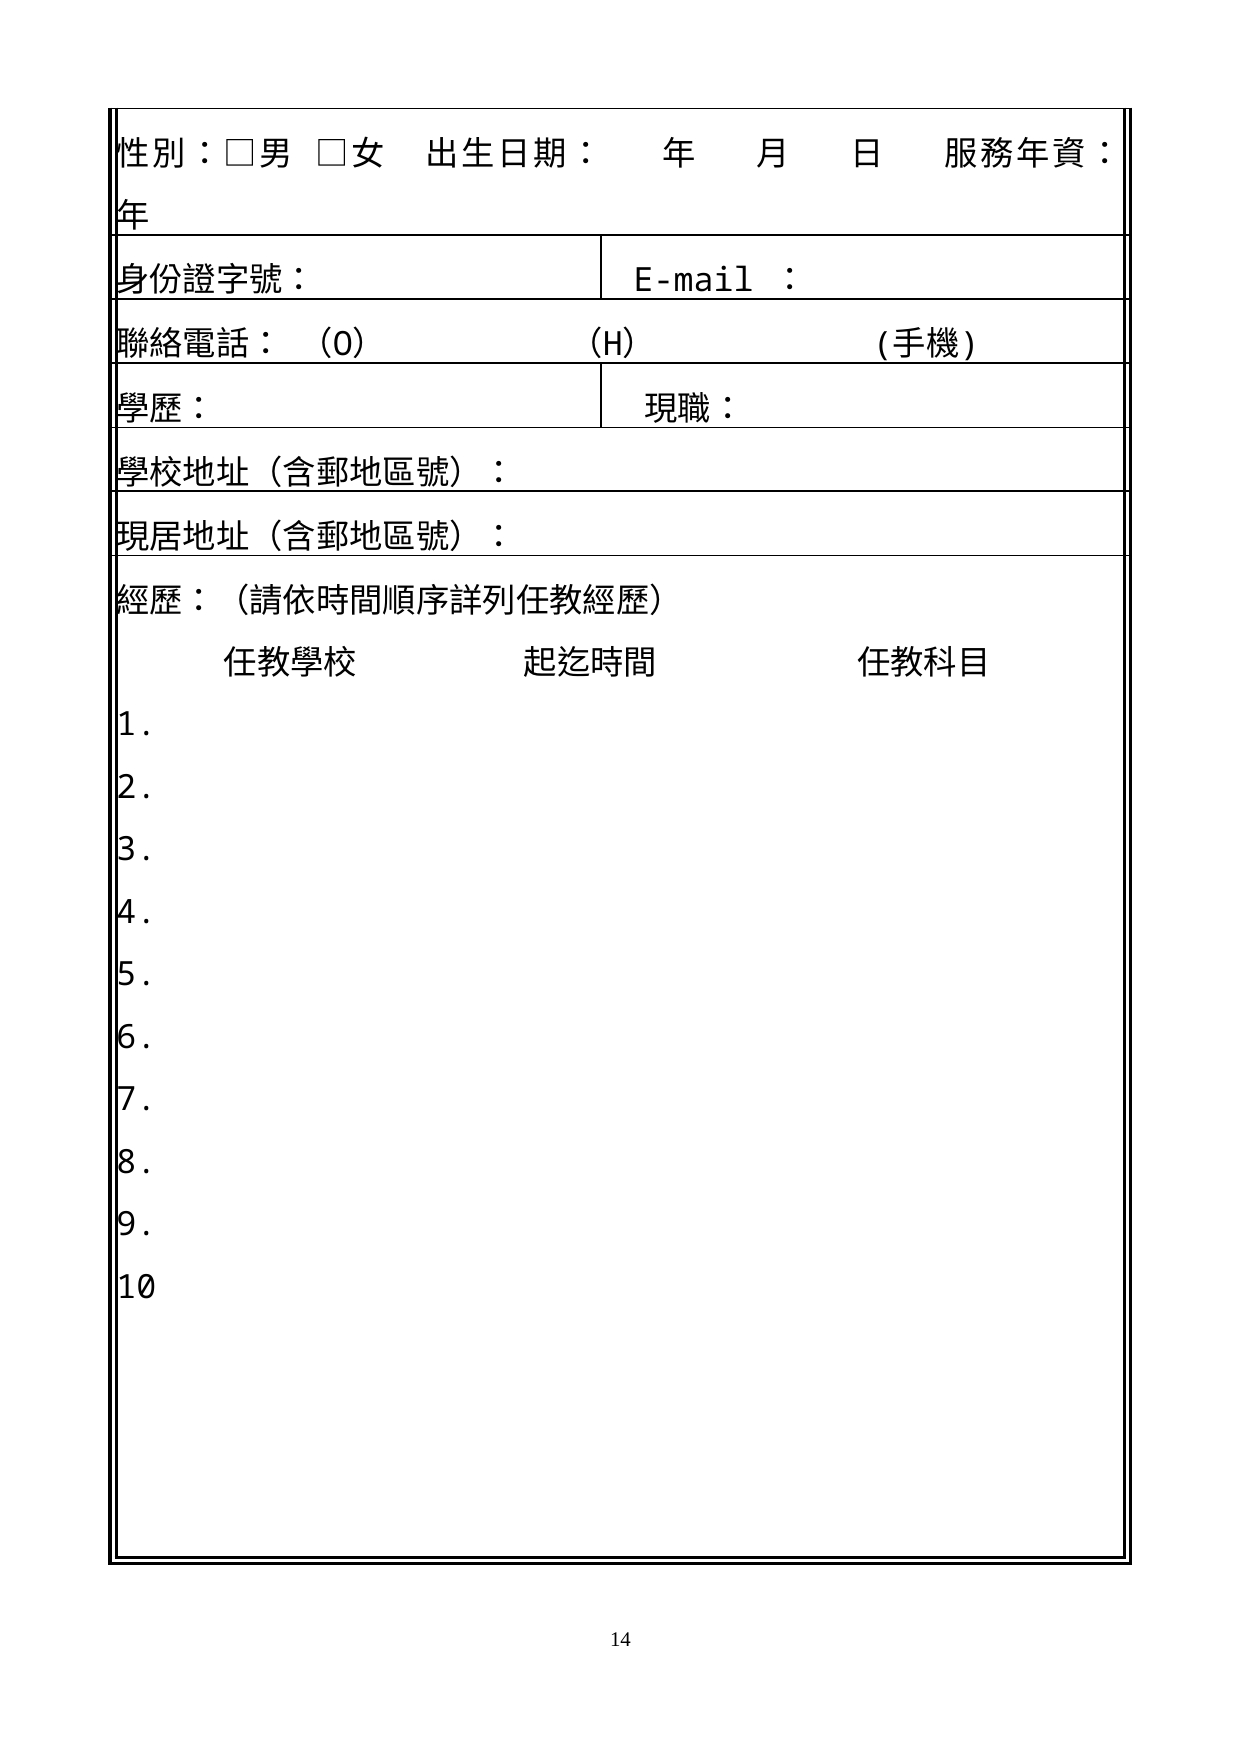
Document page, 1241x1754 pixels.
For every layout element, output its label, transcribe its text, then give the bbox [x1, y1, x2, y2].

table_cell 現居地址（含郵地區號）： [118, 492, 1123, 554]
table_cell 學歷： [118, 364, 600, 426]
table_cell 經歷：（請依時間順序詳列任教經歷） 任教學校 起迄時間 任教科目 1. 2. 3. 4. 5. 6. 7. 8. 9. 10 [118, 556, 1123, 1556]
table_cell 學校地址（含郵地區號）： [118, 428, 1123, 490]
table_cell E-mail ： [602, 236, 1123, 298]
table_cell 現職： [602, 364, 1123, 426]
table_cell 性別：□男 □女 出生日期： 年 月 日 服務年資： 年 [118, 109, 1123, 234]
table_cell 身份證字號： [118, 236, 600, 298]
table_cell 聯絡電話： （O） （H） (手機) [118, 300, 1123, 362]
